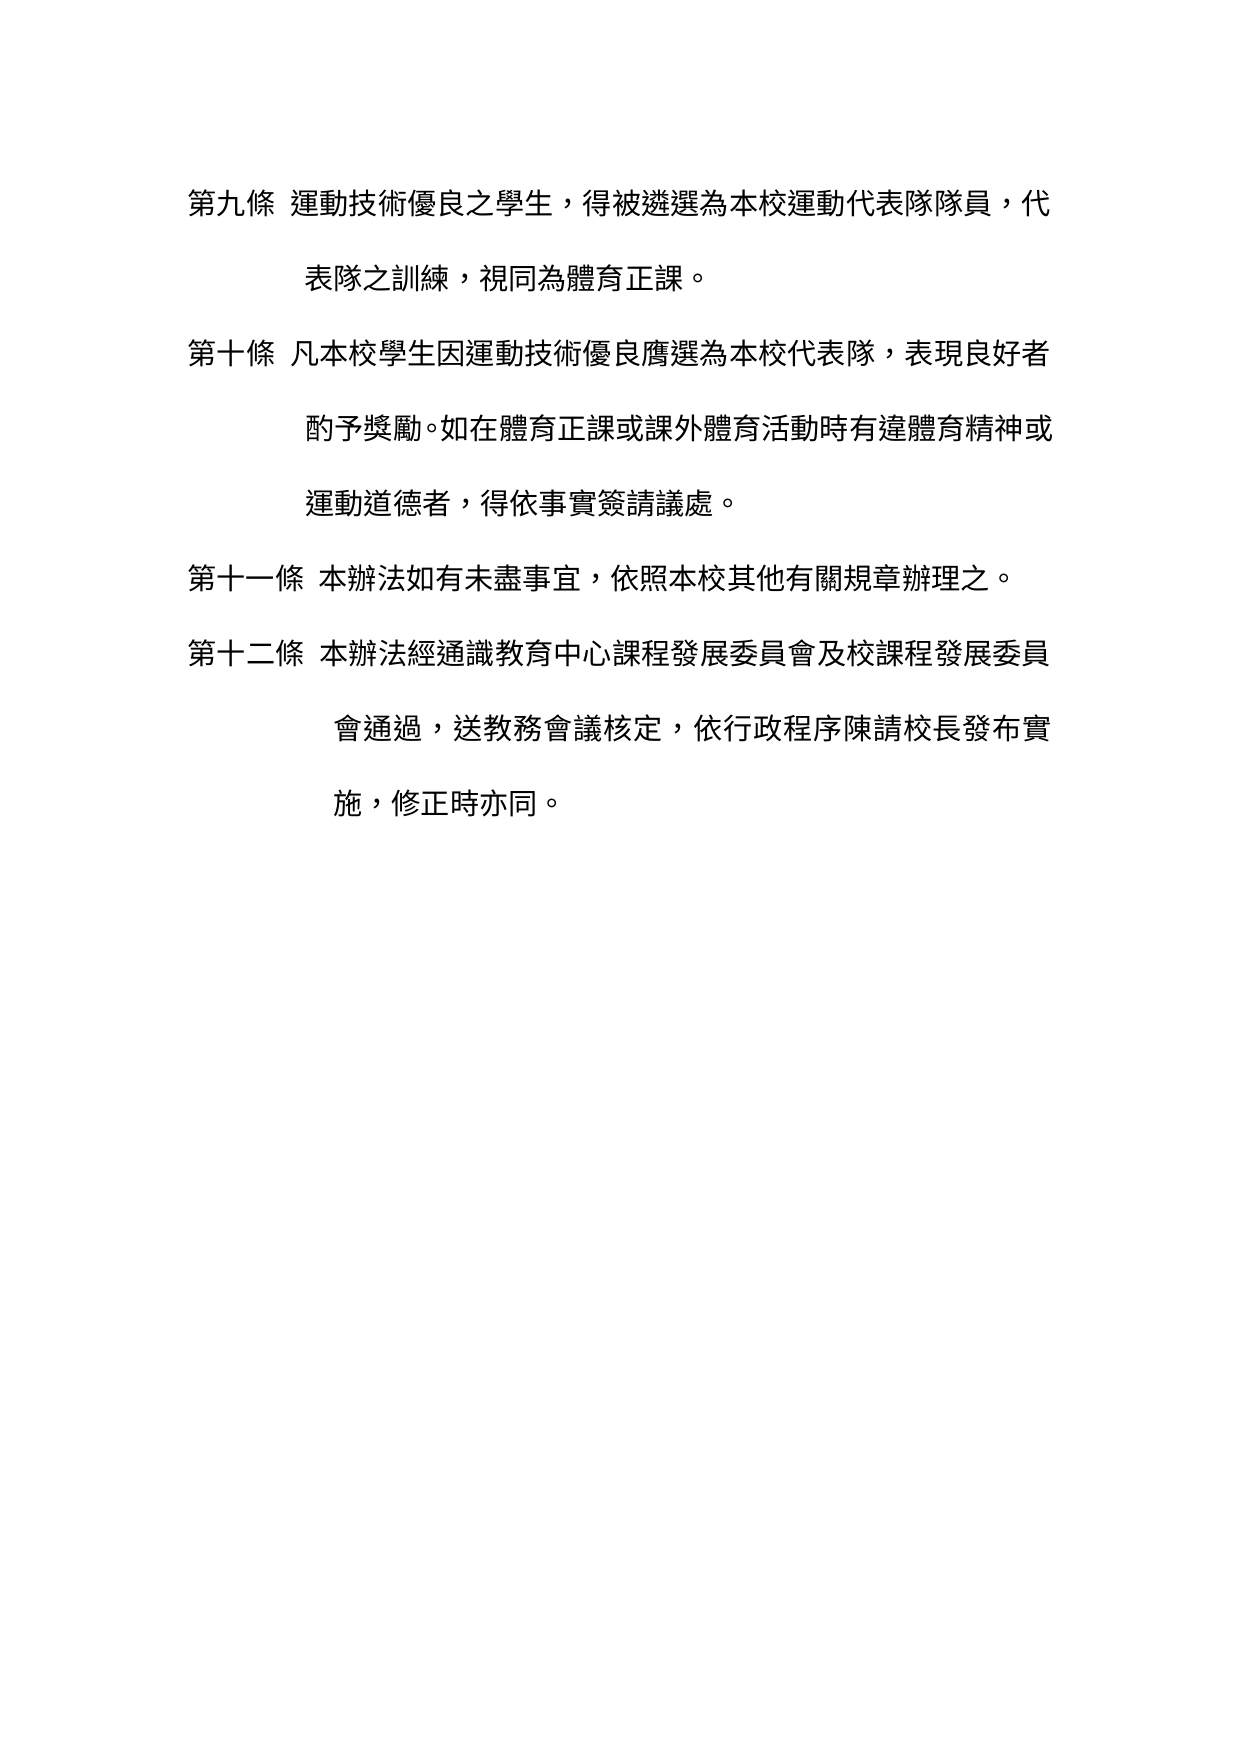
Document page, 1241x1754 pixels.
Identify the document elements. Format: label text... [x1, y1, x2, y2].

text 第九條 運動技術優良之學生，得被遴選為本校運動代表隊隊員，代表隊之訓練，視同為體育正課。 [187, 164, 1053, 314]
text 第十二條 本辦法經通識教育中心課程發展委員會及校課程發展委員會通過，送教務會議核定，依行政程序陳請校長發布實施，修正時亦同。 [187, 614, 1053, 839]
text 第十條 凡本校學生因運動技術優良膺選為本校代表隊，表現良好者酌予獎勵。如在體育正課或課外體育活動時有違體育精神或運動道德者，得依事實簽請議處。 [187, 314, 1053, 539]
text 第十一條 本辦法如有未盡事宜，依照本校其他有關規章辦理之。 [187, 539, 1053, 614]
